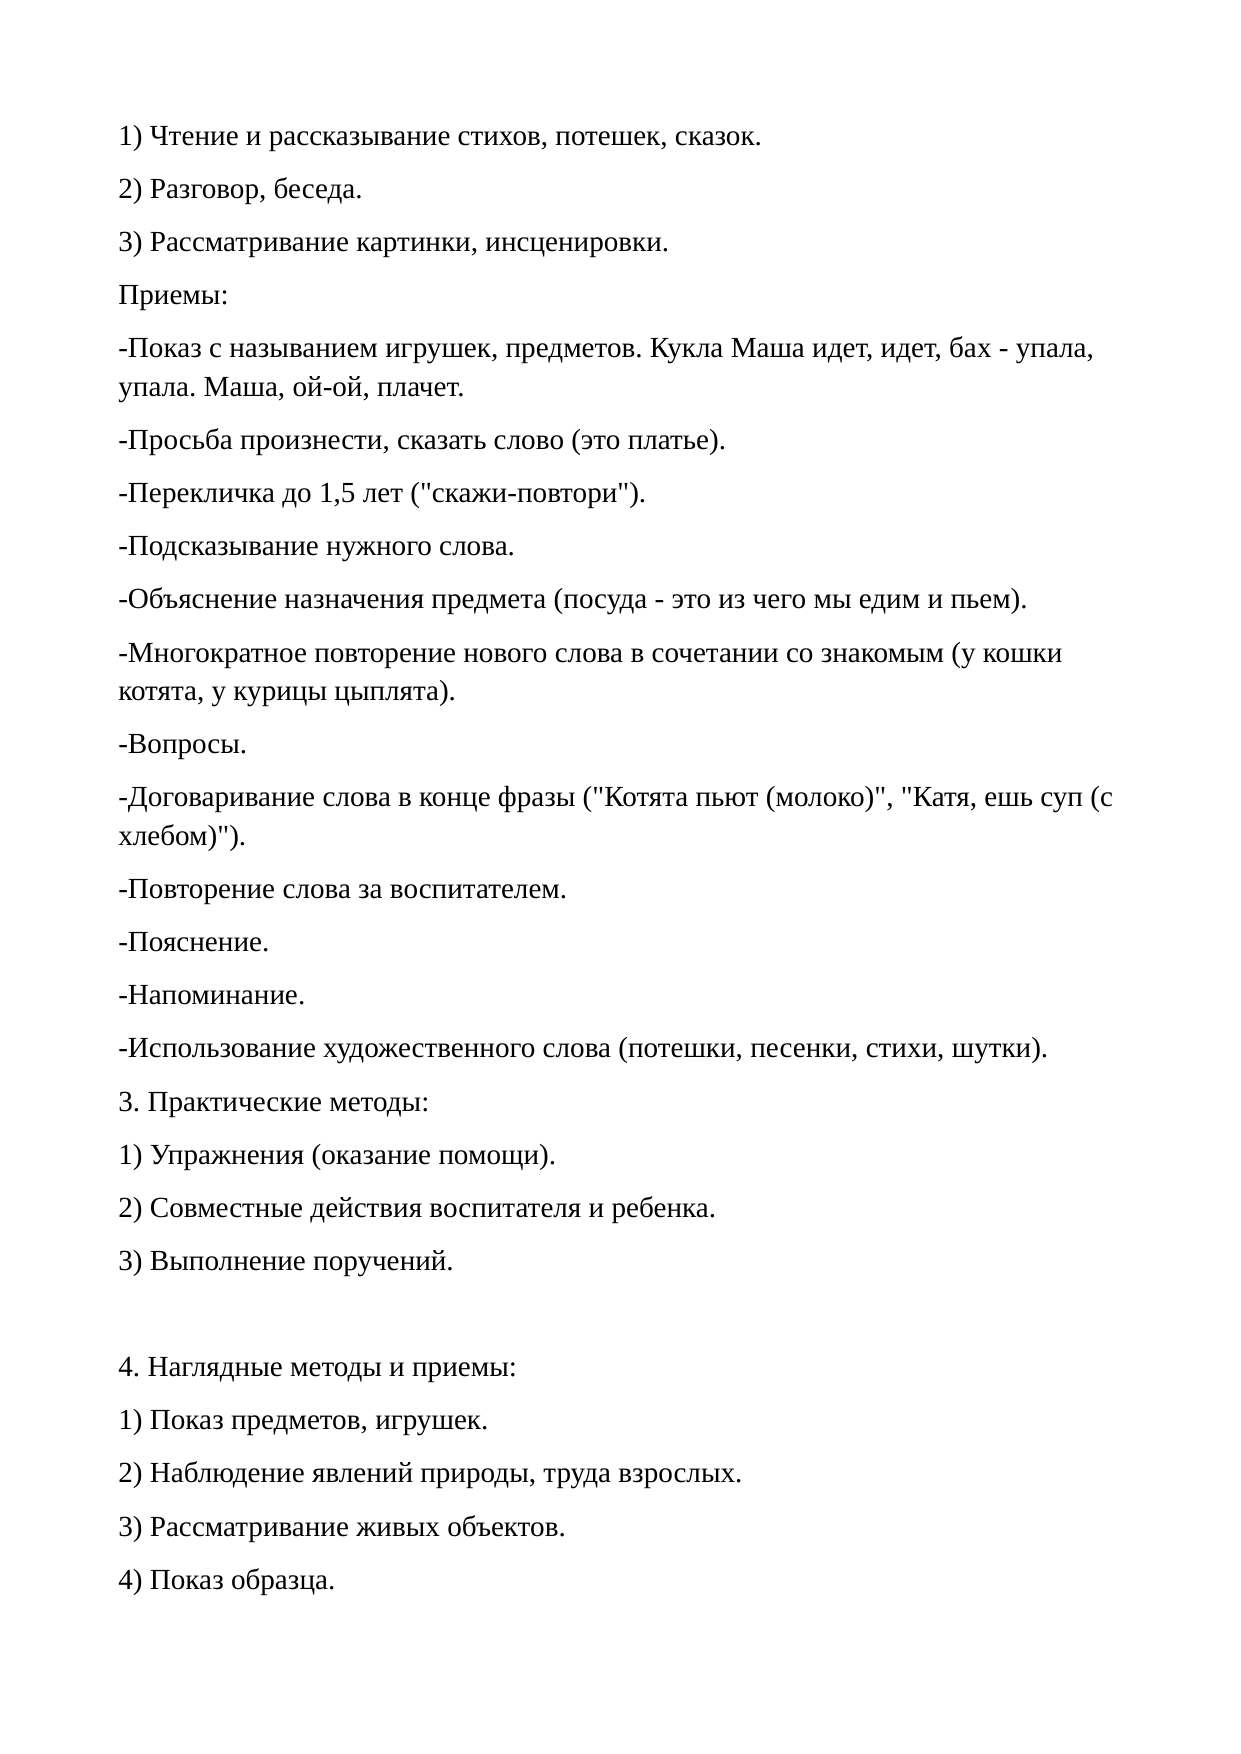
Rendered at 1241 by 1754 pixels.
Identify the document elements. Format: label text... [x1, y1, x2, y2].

text 1) Упражнения (оказание помощи). [118, 1137, 1122, 1170]
text 2) Разговор, беседа. [118, 171, 1122, 205]
text 1) Показ предметов, игрушек. [118, 1402, 1122, 1436]
text 3. Практические методы: [118, 1084, 1122, 1117]
text 2) Совместные действия воспитателя и ребенка. [118, 1190, 1122, 1223]
text 3) Выполнение поручений. [118, 1243, 1122, 1277]
text -Использование художественного слова (потешки, песенки, стихи, шутки). [118, 1031, 1122, 1064]
text -Напоминание. [118, 977, 1122, 1011]
text -Договаривание слова в конце фразы ("Котята пьют (молоко)", "Катя, ешь суп (с хлебом)"). [118, 779, 1122, 852]
text Приемы: [118, 277, 1122, 311]
text -Просьба произнести, сказать слово (это платье). [118, 422, 1122, 456]
text -Многократное повторение нового слова в сочетании со знакомым (у кошки котята, у курицы цыплята). [118, 635, 1122, 707]
text -Показ с называнием игрушек, предметов. Кукла Маша идет, идет, бах - упала, упала. Маша, ой-ой, плачет. [118, 331, 1122, 403]
text 2) Наблюдение явлений природы, труда взрослых. [118, 1456, 1122, 1489]
text 1) Чтение и рассказывание стихов, потешек, сказок. [118, 118, 1122, 152]
text -Объяснение назначения предмета (посуда - это из чего мы едим и пьем). [118, 582, 1122, 615]
text 3) Рассматривание живых объектов. [118, 1509, 1122, 1542]
text -Повторение слова за воспитателем. [118, 871, 1122, 905]
text -Вопросы. [118, 726, 1122, 760]
text -Пояснение. [118, 924, 1122, 958]
text -Подсказывание нужного слова. [118, 528, 1122, 562]
text 4. Наглядные методы и приемы: [118, 1349, 1122, 1383]
text 3) Рассматривание картинки, инсценировки. [118, 224, 1122, 258]
text -Перекличка до 1,5 лет ("скажи-повтори"). [118, 475, 1122, 509]
text 4) Показ образца. [118, 1562, 1122, 1595]
